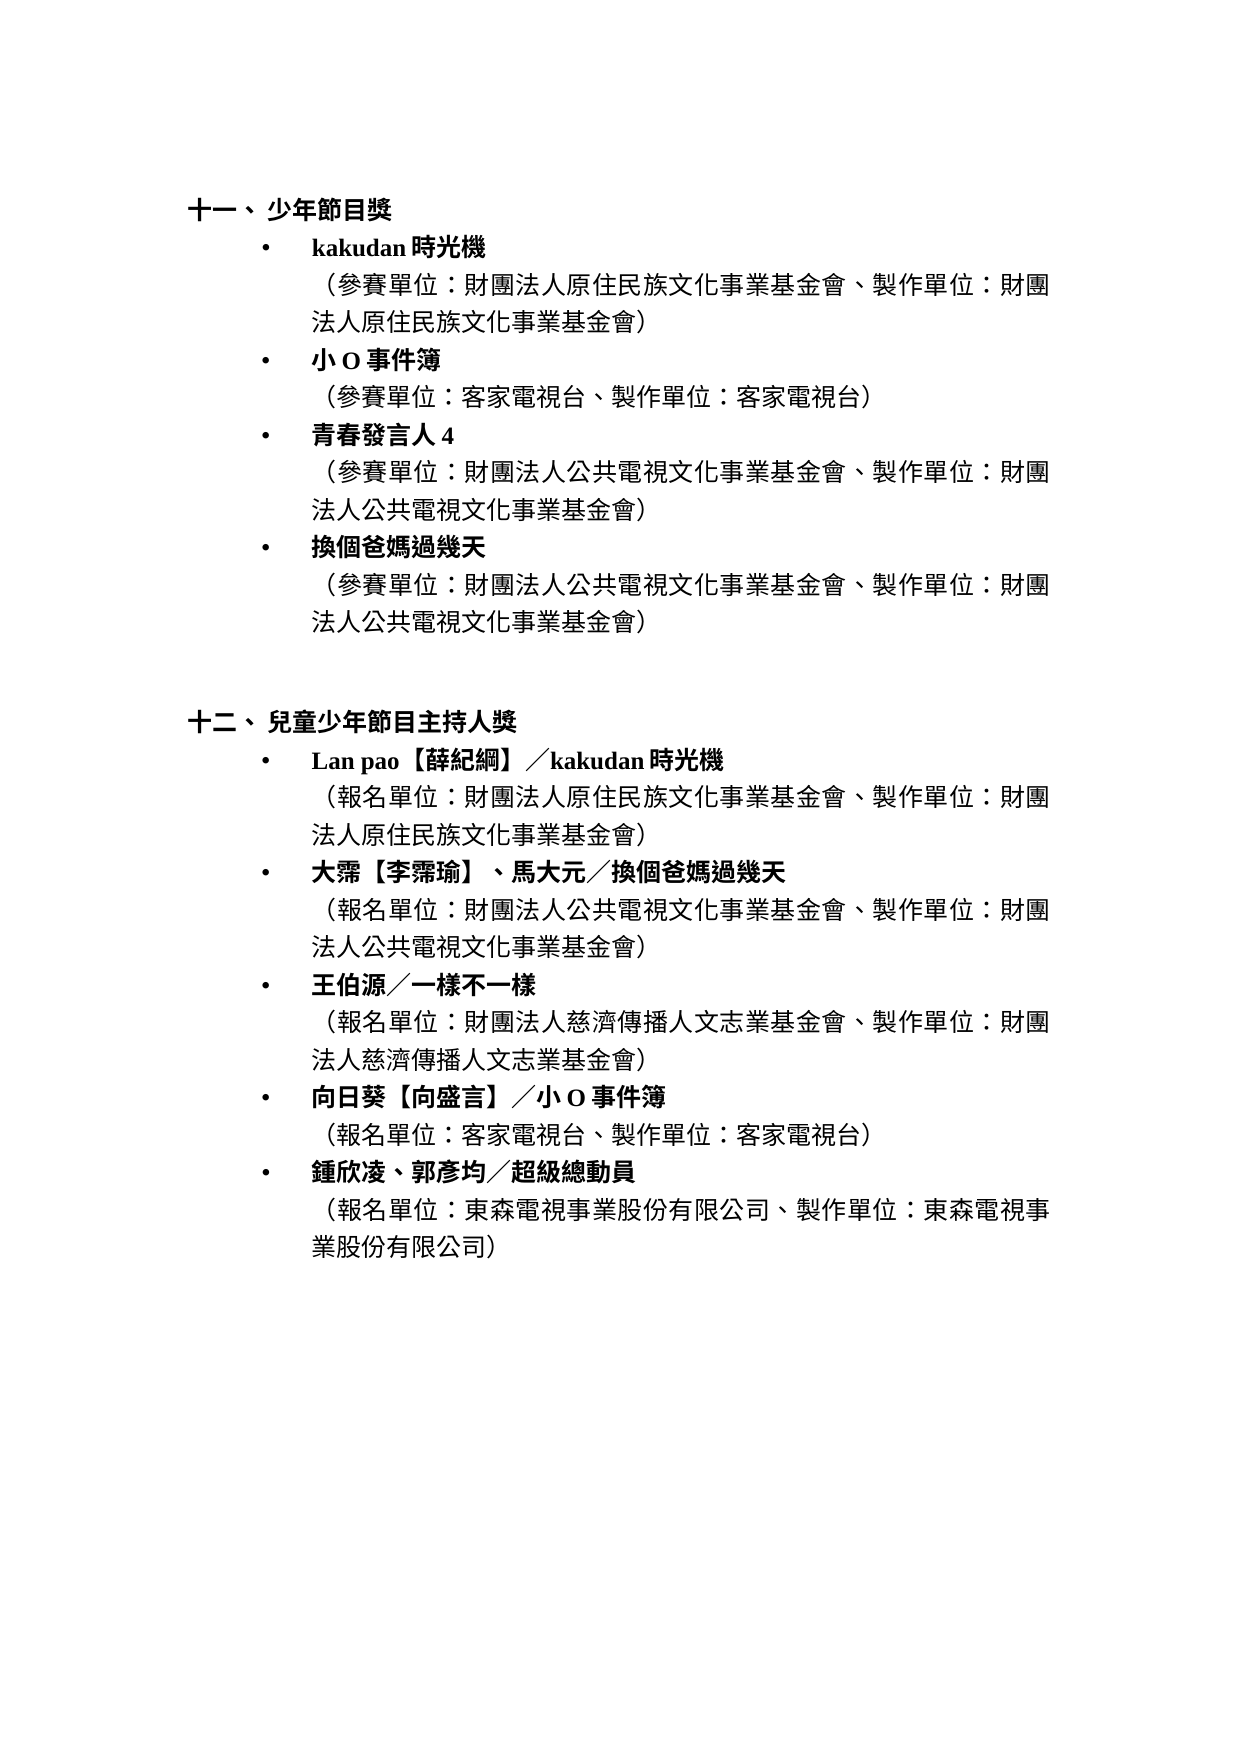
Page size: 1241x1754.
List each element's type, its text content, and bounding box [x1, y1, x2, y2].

list （參賽單位：客家電視台、製作單位：客家電視台） [312, 377, 1053, 414]
list （報名單位：財團法人公共電視文化事業基金會、製作單位：財團法人公共電視文化事業基金會） [312, 889, 1053, 964]
list 青春發言人4 [261, 414, 1053, 452]
subtitle 少年節目獎 [187, 189, 1053, 227]
list 換個爸媽過幾天 [261, 527, 1053, 564]
list （報名單位：財團法人原住民族文化事業基金會、製作單位：財團法人原住民族文化事業基金會） [312, 777, 1053, 852]
list （報名單位：東森電視事業股份有限公司、製作單位：東森電視事業股份有限公司） [312, 1189, 1053, 1264]
list 王伯源／一樣不一樣 [261, 964, 1053, 1002]
list 小O事件簿 [261, 339, 1053, 377]
list 鍾欣凌、郭彥均／超級總動員 [262, 1152, 1053, 1189]
list kakudan時光機 [262, 227, 1053, 264]
list （報名單位：客家電視台、製作單位：客家電視台） [312, 1114, 1053, 1152]
list 大霈【李霈瑜】、馬大元／換個爸媽過幾天 [261, 852, 1053, 889]
list Lan pao【薛紀綱】／kakudan時光機 [261, 739, 1053, 777]
list 向日葵【向盛言】／小O事件簿 [261, 1077, 1053, 1114]
list （參賽單位：財團法人原住民族文化事業基金會、製作單位：財團法人原住民族文化事業基金會） [312, 264, 1053, 339]
subtitle 兒童少年節目主持人獎 [187, 702, 1053, 739]
list （參賽單位：財團法人公共電視文化事業基金會、製作單位：財團法人公共電視文化事業基金會） [312, 452, 1053, 527]
list （報名單位：財團法人慈濟傳播人文志業基金會、製作單位：財團法人慈濟傳播人文志業基金會） [312, 1002, 1053, 1077]
list （參賽單位：財團法人公共電視文化事業基金會、製作單位：財團法人公共電視文化事業基金會） [312, 564, 1053, 639]
